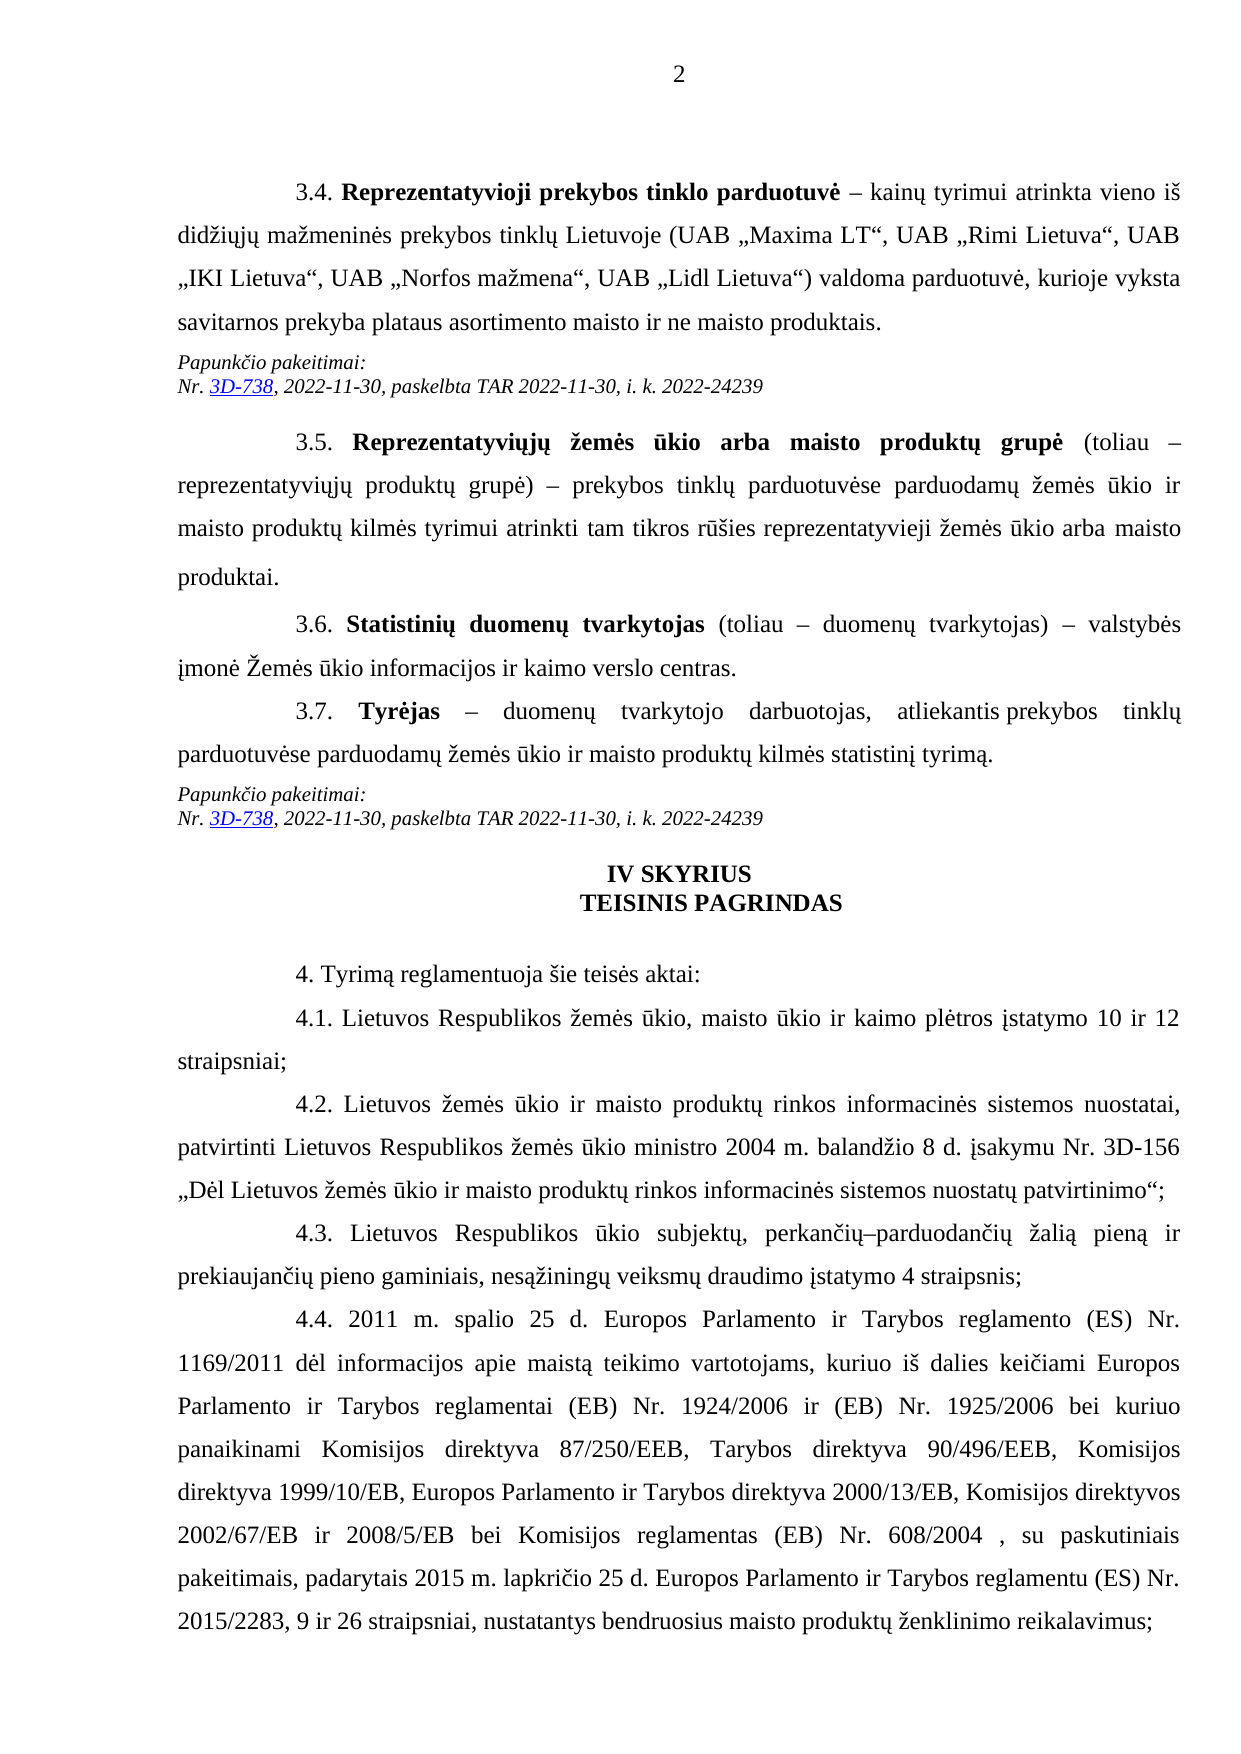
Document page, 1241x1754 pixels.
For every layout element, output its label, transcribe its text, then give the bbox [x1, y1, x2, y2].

text 4.3. Lietuvos Respublikos ūkio subjektų, perkančių–parduodančių žalią pieną ir prekiaujančių pieno gaminiais, nesąžiningų veiksmų draudimo įstatymo 4 straipsnis; [177, 1218, 1181, 1290]
text 4.2. Lietuvos žemės ūkio ir maisto produktų rinkos informacinės sistemos nuostatai, patvirtinti Lietuvos Respublikos žemės ūkio ministro 2004 m. balandžio 8 d. įsakymu Nr. 3D-156 „Dėl Lietuvos žemės ūkio ir maisto produktų rinkos informacinės sistemos nuostatų patvirtinimo“; [177, 1089, 1181, 1204]
text Nr. 3D-738, 2022-11-30, paskelbta TAR 2022-11-30, i. k. 2022-24239 [177, 806, 1181, 830]
text 4.1. Lietuvos Respublikos žemės ūkio, maisto ūkio ir kaimo plėtros įstatymo 10 ir 12 straipsniai; [177, 1003, 1181, 1074]
text Papunkčio pakeitimai: [177, 350, 1181, 374]
text 3.6. Statistinių duomenų tvarkytojas (toliau – duomenų tvarkytojas) – valstybės įmonė Žemės ūkio informacijos ir kaimo verslo centras. [177, 609, 1181, 681]
text TEISINIS PAGRINDAS [177, 888, 1240, 916]
text IV SKYRIUS [177, 859, 1181, 888]
text 3.5. Reprezentatyviųjų žemės ūkio arba maisto produktų grupė (toliau – reprezentatyviųjų produktų grupė) – prekybos tinklų parduotuvėse parduodamų žemės ūkio ir maisto produktų kilmės tyrimui atrinkti tam tikros rūšies reprezentatyvieji žemės ūkio arba maisto produktai. [177, 427, 1181, 593]
text Nr. 3D-738, 2022-11-30, paskelbta TAR 2022-11-30, i. k. 2022-24239 [177, 374, 1181, 398]
text Papunkčio pakeitimai: [177, 782, 1181, 806]
text 4.4. 2011 m. spalio 25 d. Europos Parlamento ir Tarybos reglamento (ES) Nr. 1169/2011 dėl informacijos apie maistą teikimo vartotojams, kuriuo iš dalies keičiami Europos Parlamento ir Tarybos reglamentai (EB) Nr. 1924/2006 ir (EB) Nr. 1925/2006 bei kuriuo panaikinami Komisijos direktyva 87/250/EEB, Tarybos direktyva 90/496/EEB, Komisijos direktyva 1999/10/EB, Europos Parlamento ir Tarybos direktyva 2000/13/EB, Komisijos direktyvos 2002/67/EB ir 2008/5/EB bei Komisijos reglamentas (EB) Nr. 608/2004 , su paskutiniais pakeitimais, padarytais 2015 m. lapkričio 25 d. Europos Parlamento ir Tarybos reglamentu (ES) Nr. 2015/2283, 9 ir 26 straipsniai, nustatantys bendruosius maisto produktų ženklinimo reikalavimus; [177, 1304, 1181, 1635]
text 3.4. Reprezentatyvioji prekybos tinklo parduotuvė – kainų tyrimui atrinkta vieno iš didžiųjų mažmeninės prekybos tinklų Lietuvoje (UAB „Maxima LT“, UAB „Rimi Lietuva“, UAB „IKI Lietuva“, UAB „Norfos mažmena“, UAB „Lidl Lietuva“) valdoma parduotuvė, kurioje vyksta savitarnos prekyba plataus asortimento maisto ir ne maisto produktais. [177, 177, 1181, 335]
text 4. Tyrimą reglamentuoja šie teisės aktai: [177, 959, 1181, 988]
text 3.7. Tyrėjas – duomenų tvarkytojo darbuotojas, atliekantis prekybos tinklų parduotuvėse parduodamų žemės ūkio ir maisto produktų kilmės statistinį tyrimą. [177, 696, 1181, 768]
